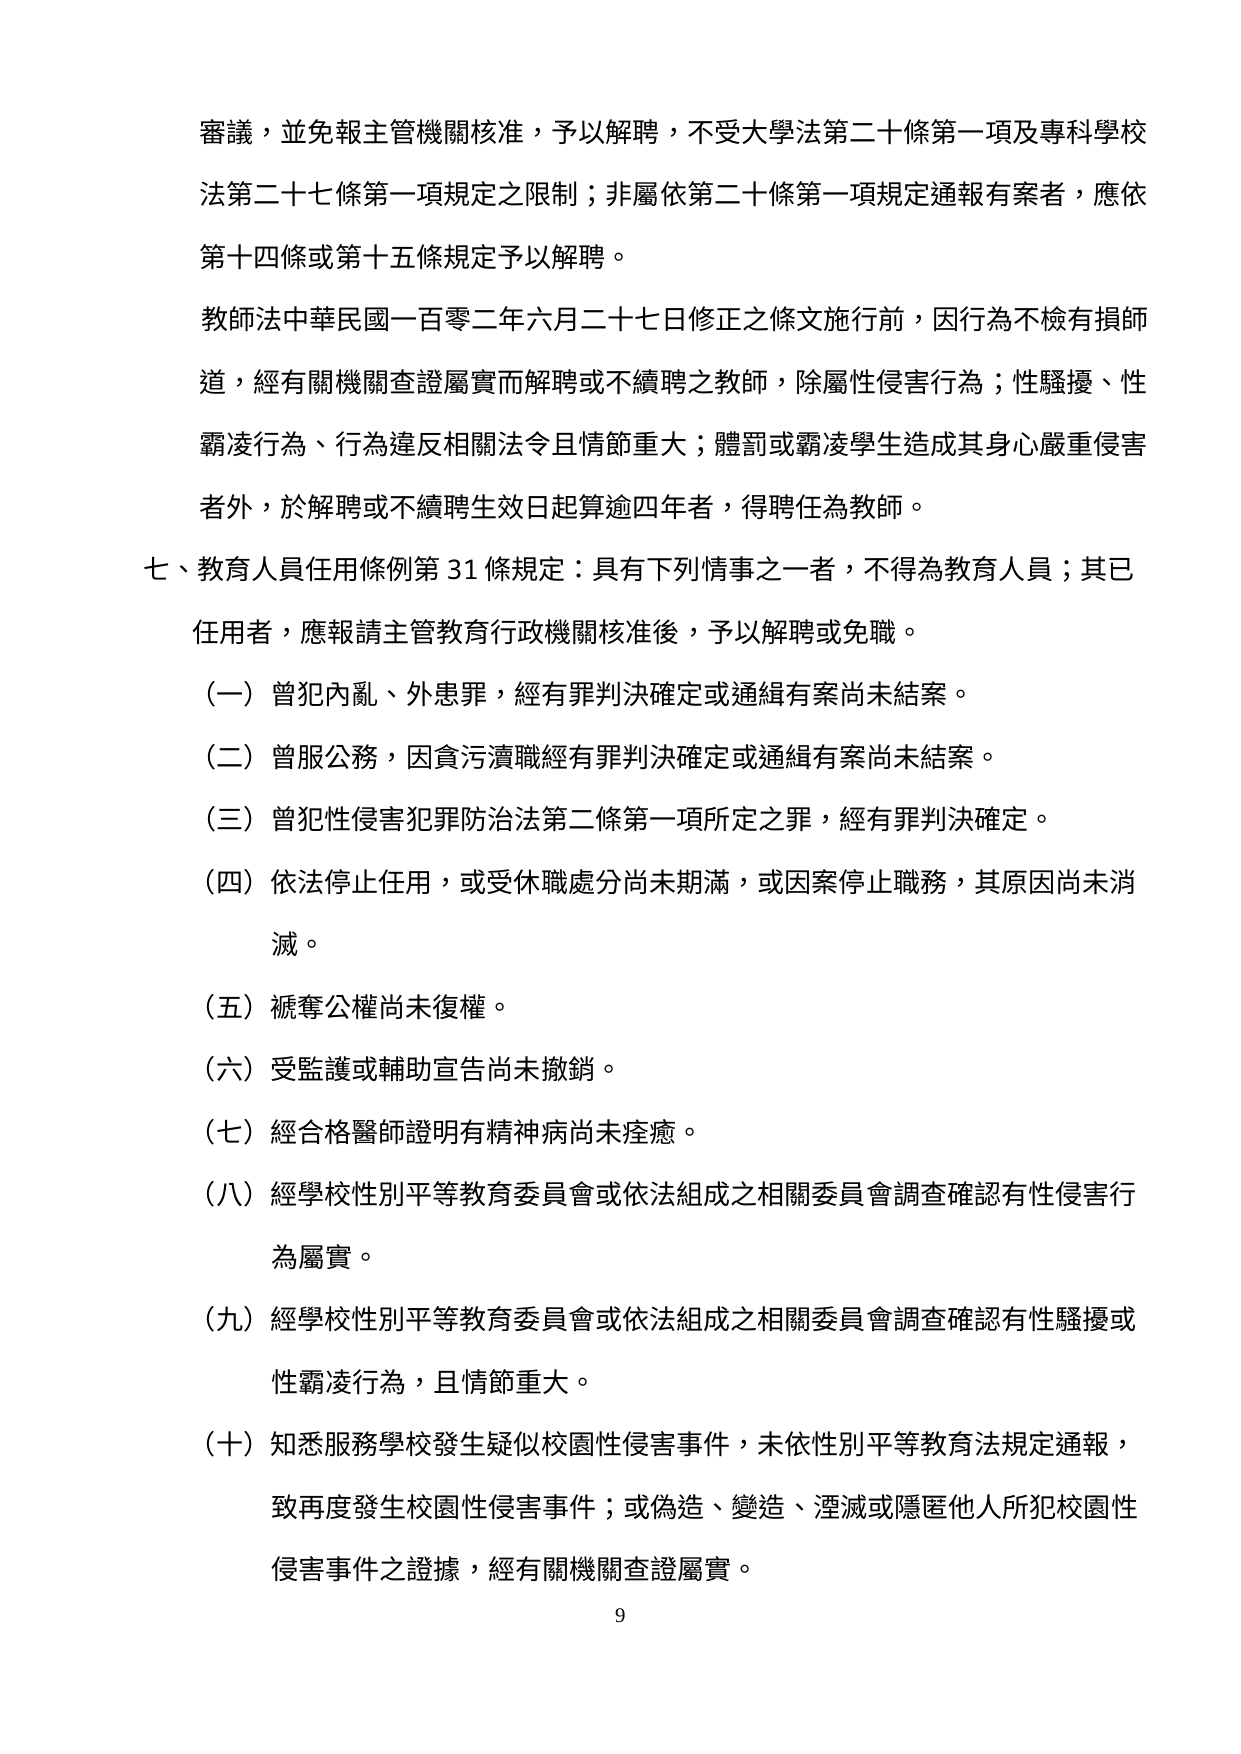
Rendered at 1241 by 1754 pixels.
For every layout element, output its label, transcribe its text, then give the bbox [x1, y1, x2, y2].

text 七、教育人員任用條例第31條規定：具有下列情事之一者，不得為教育人員；其已任用者，應報請主管教育行政機關核准後，予以解聘或免職。 [143, 526, 1152, 651]
text （四）依法停止任用，或受休職處分尚未期滿，或因案停止職務，其原因尚未消滅。 [189, 839, 1152, 964]
text （九）經學校性別平等教育委員會或依法組成之相關委員會調查確認有性騷擾或性霸凌行為，且情節重大。 [189, 1276, 1152, 1401]
text （六）受監護或輔助宣告尚未撤銷。 [189, 1026, 1152, 1089]
text （七）經合格醫師證明有精神病尚未痊癒。 [189, 1089, 1152, 1151]
text 審議，並免報主管機關核准，予以解聘，不受大學法第二十條第一項及專科學校法第二十七條第一項規定之限制；非屬依第二十條第一項規定通報有案者，應依第十四條或第十五條規定予以解聘。 [199, 89, 1152, 276]
text （一）曾犯內亂、外患罪，經有罪判決確定或通緝有案尚未結案。 [89, 651, 1152, 714]
text （二）曾服公務，因貪污瀆職經有罪判決確定或通緝有案尚未結案。 [89, 714, 1152, 776]
text （五）褫奪公權尚未復權。 [189, 964, 1152, 1026]
text （八）經學校性別平等教育委員會或依法組成之相關委員會調查確認有性侵害行為屬實。 [189, 1151, 1152, 1276]
text 教師法中華民國一百零二年六月二十七日修正之條文施行前，因行為不檢有損師道，經有關機關查證屬實而解聘或不續聘之教師，除屬性侵害行為；性騷擾、性霸凌行為、行為違反相關法令且情節重大；體罰或霸凌學生造成其身心嚴重侵害者外，於解聘或不續聘生效日起算逾四年者，得聘任為教師。 [199, 276, 1152, 526]
text （十）知悉服務學校發生疑似校園性侵害事件，未依性別平等教育法規定通報，致再度發生校園性侵害事件；或偽造、變造、湮滅或隱匿他人所犯校園性侵害事件之證據，經有關機關查證屬實。 [189, 1401, 1152, 1589]
text （三）曾犯性侵害犯罪防治法第二條第一項所定之罪，經有罪判決確定。 [89, 776, 1152, 839]
